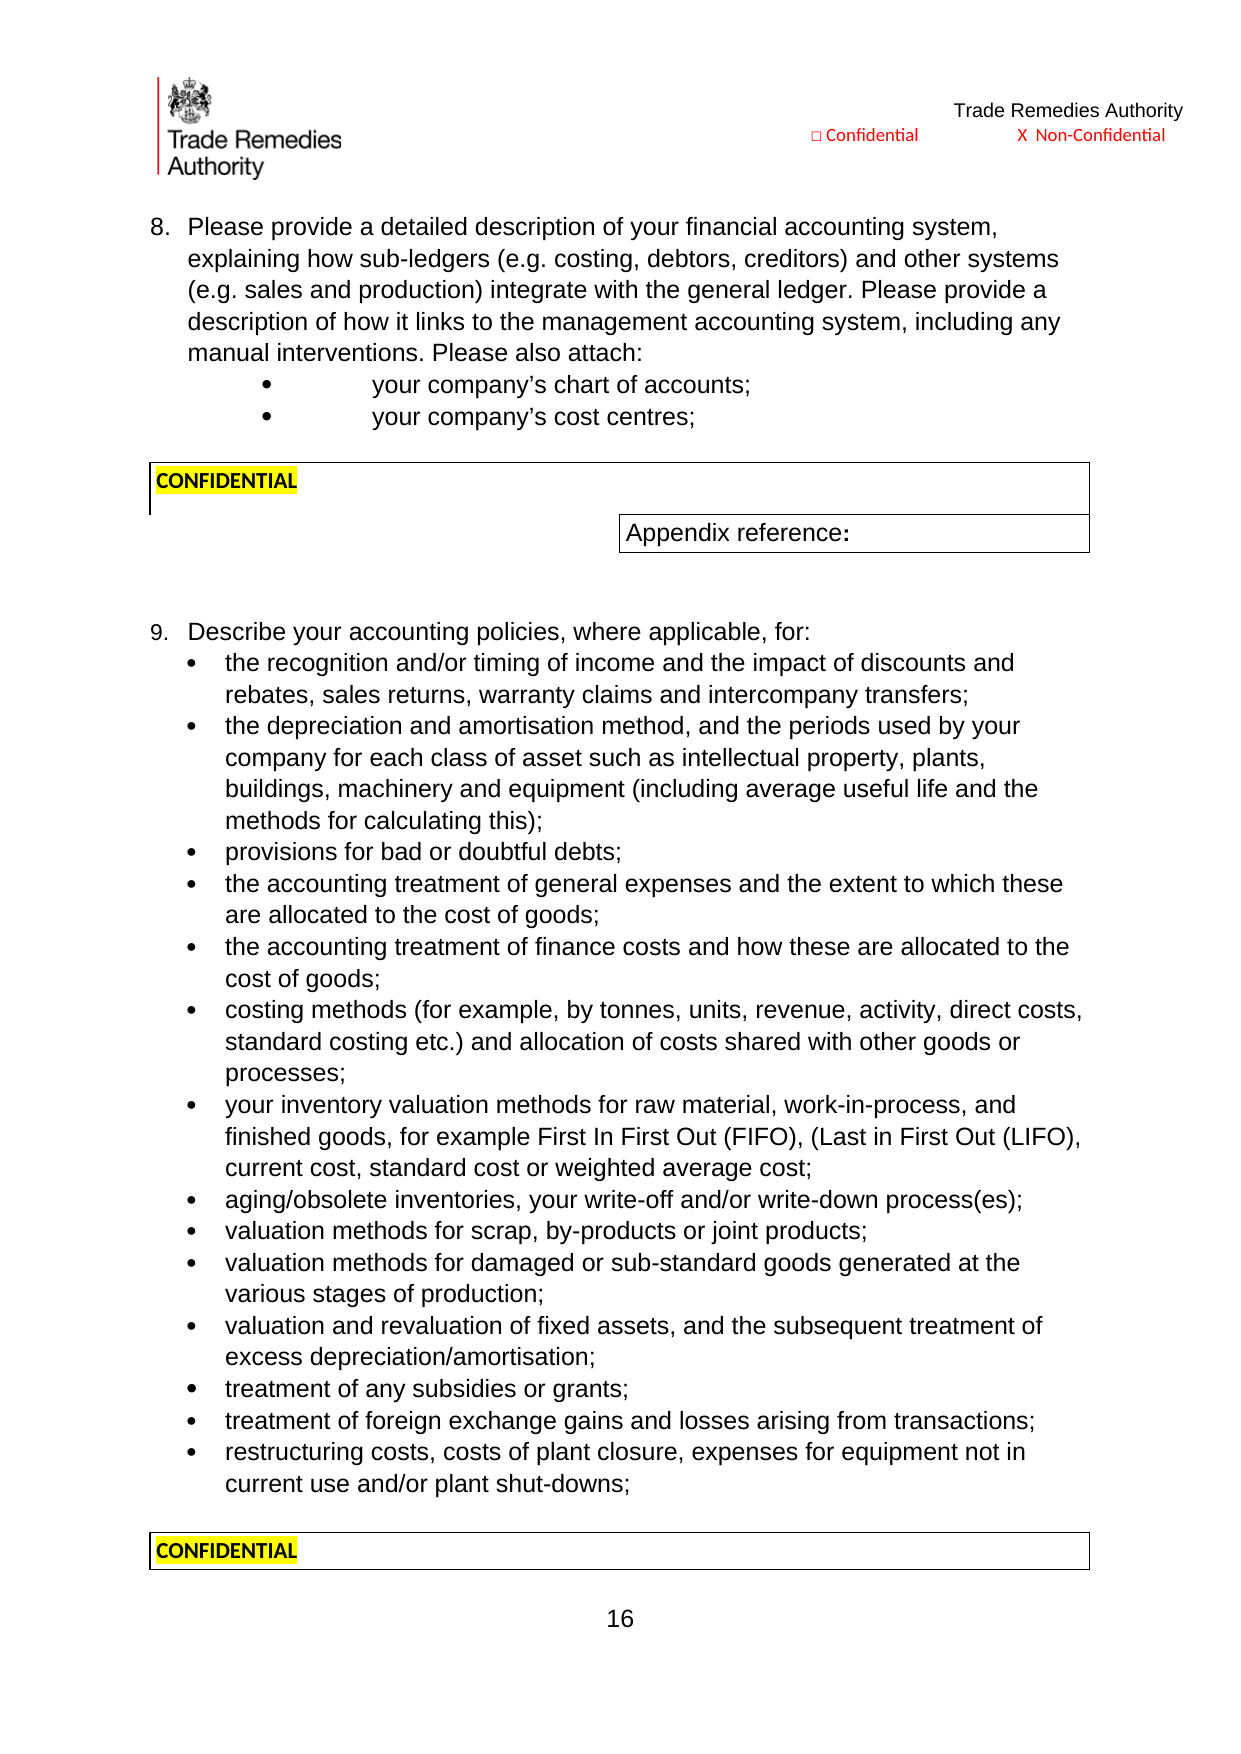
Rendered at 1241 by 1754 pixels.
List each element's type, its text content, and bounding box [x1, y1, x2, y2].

list the recognition and/or timing of income and the impact of discounts and rebates, sales returns, warranty claims and intercompany transfers; [187, 648, 1090, 708]
list valuation methods for damaged or sub-standard goods generated at the various stages of production; [187, 1248, 1090, 1308]
table_cell Appendix reference: [620, 515, 1089, 552]
list the depreciation and amortisation method, and the periods used by your company for each class of asset such as intellectual property, plants, buildings, machinery and equipment (including average useful life and the methods for calculating this); [187, 711, 1090, 834]
list your inventory valuation methods for raw material, work-in-process, and finished goods, for example First In First Out (FIFO), (Last in First Out (LIFO), current cost, standard cost or weighted average cost; [187, 1090, 1090, 1182]
table_header CONFIDENTIAL [151, 1533, 1089, 1569]
list restructuring costs, costs of plant closure, expenses for equipment not in current use and/or plant shut-downs; [187, 1437, 1090, 1497]
list Please provide a detailed description of your financial accounting system, explaining how sub-ledgers (e.g. costing, debtors, creditors) and other systems (e.g. sales and production) integrate with the general ledger. Please provide a description of how it links to the management accounting system, including any manual interventions. Please also attach: [150, 212, 1090, 367]
list costing methods (for example, by tonnes, units, revenue, activity, direct costs, standard costing etc.) and allocation of costs shared with other goods or processes; [187, 995, 1090, 1087]
list treatment of any subsidies or grants; [187, 1374, 1090, 1403]
list aging/obsolete inventories, your write-off and/or write-down process(es); [187, 1184, 1090, 1213]
list your company’s cost centres; [262, 402, 1090, 431]
list the accounting treatment of finance costs and how these are allocated to the cost of goods; [187, 932, 1090, 992]
list provisions for bad or doubtful debts; [187, 837, 1090, 866]
list your company’s chart of accounts; [262, 370, 1090, 399]
list treatment of foreign exchange gains and losses arising from transactions; [187, 1406, 1090, 1434]
list valuation and revaluation of fixed assets, and the subsequent treatment of excess depreciation/amortisation; [187, 1311, 1090, 1371]
table_header CONFIDENTIAL [151, 463, 1089, 514]
list the accounting treatment of general expenses and the extent to which these are allocated to the cost of goods; [187, 869, 1090, 929]
list Describe your accounting policies, where applicable, for: [150, 616, 1090, 645]
list valuation methods for scrap, by-products or joint products; [187, 1216, 1090, 1245]
table_cell [150, 515, 619, 552]
